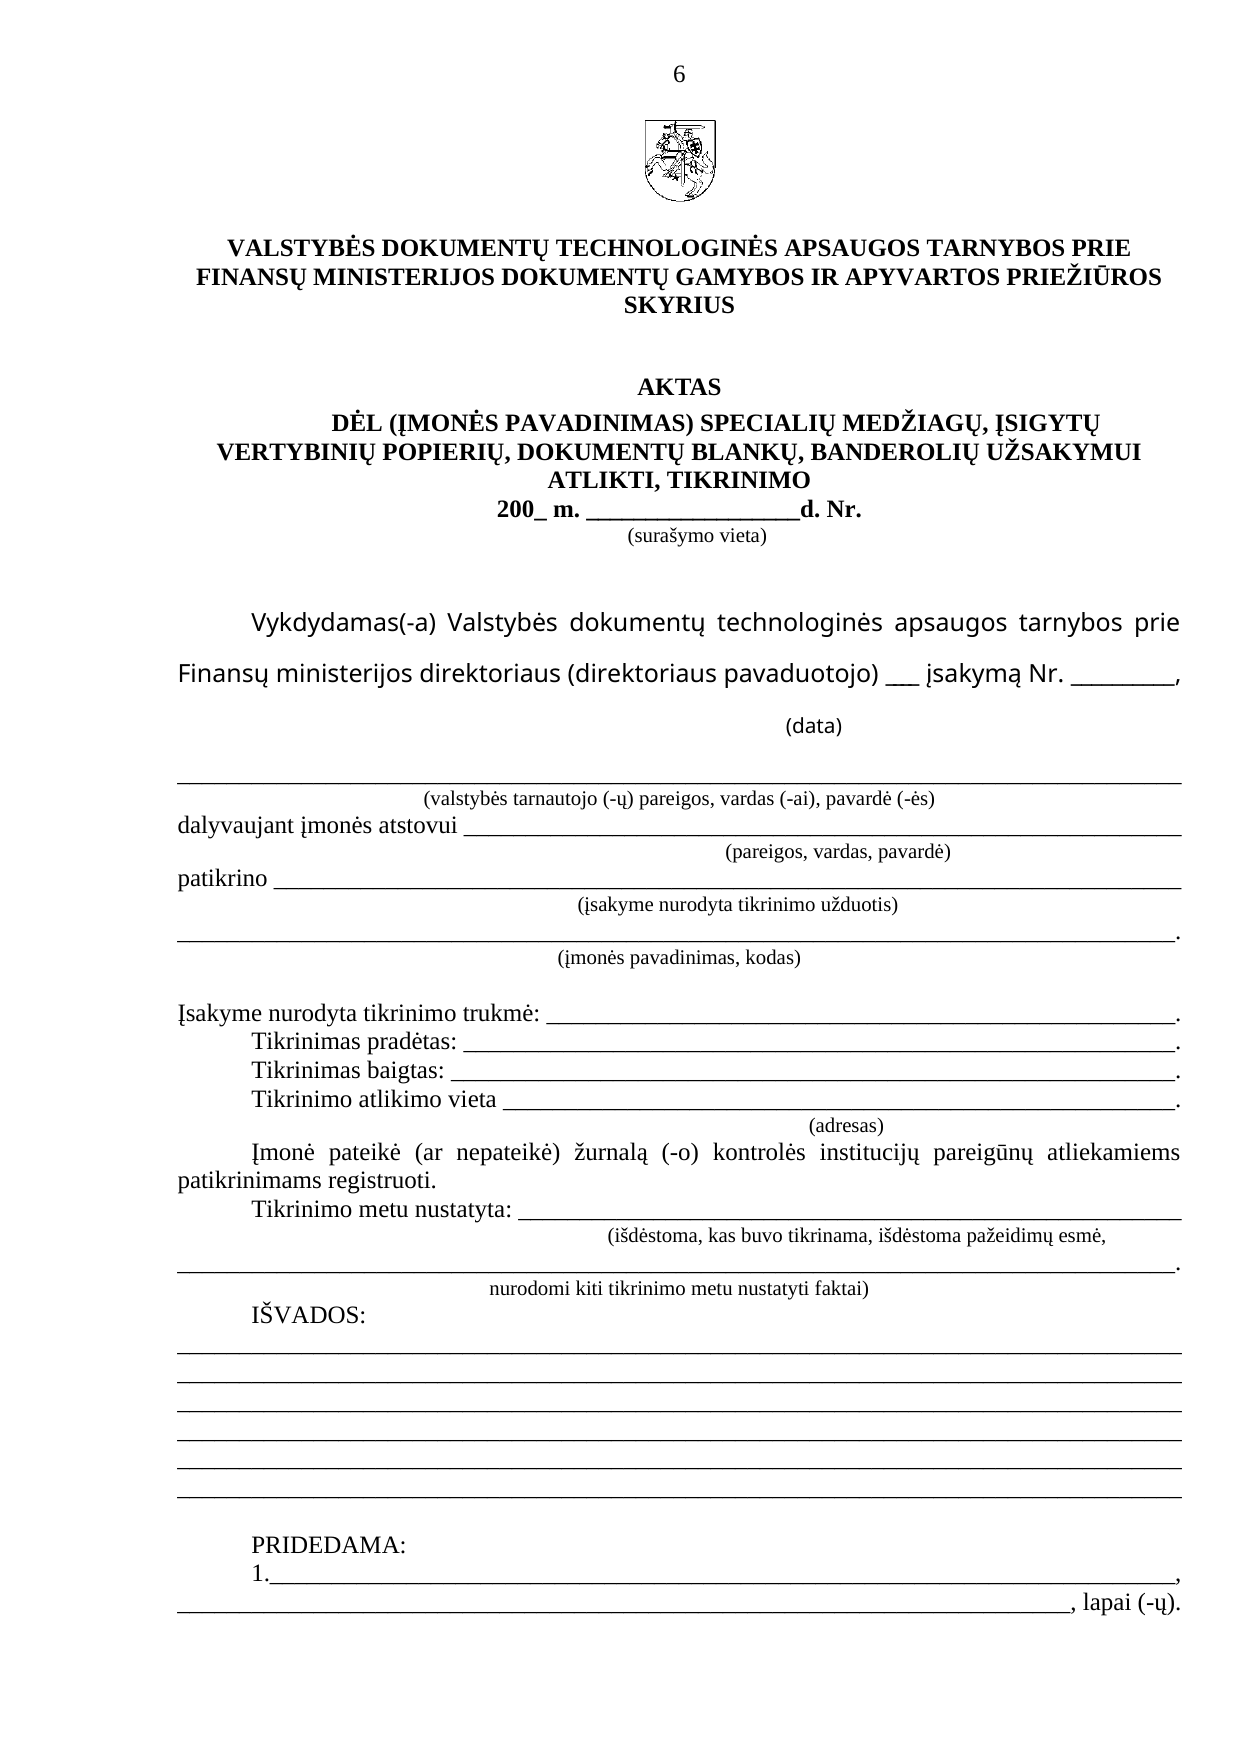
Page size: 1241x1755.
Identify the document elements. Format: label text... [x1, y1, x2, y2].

text . [177, 916, 1181, 945]
text (įsakyme nurodyta tikrinimo užduotis) [177, 892, 1181, 916]
text Tikrinimas pradėtas: . [177, 1026, 1181, 1055]
text Įsakyme nurodyta tikrinimo trukmė: . [177, 998, 1181, 1026]
text Tikrinimas baigtas: . [177, 1055, 1181, 1084]
text Tikrinimo atlikimo vieta . [177, 1084, 1181, 1113]
text (išdėstoma, kas buvo tikrinama, išdėstoma pažeidimų esmė, [177, 1223, 1181, 1247]
text . [177, 1247, 1181, 1276]
text patikrino [177, 863, 1181, 892]
text IŠVADOS: [177, 1300, 1181, 1328]
text (data) [177, 707, 1181, 741]
text (surašymo vieta) [177, 523, 1181, 547]
text Tikrinimo metu nustatyta: [177, 1194, 1181, 1223]
text DĖL (įmonės pavadinimas) specialių medžiagų, įsigytų vertybinių popierių, dokumentų blankų, banderolių užsakymui atlikti, tikrinimo [177, 408, 1181, 494]
text AKTAS [177, 372, 1181, 401]
text 200_ m. d. Nr. [177, 494, 1181, 523]
text PRIDEDAMA: [177, 1530, 1181, 1558]
text Įmonė pateikė (ar nepateikė) žurnalą (-o) kontrolės institucijų pareigūnų atliekamiems patikrinimams registruoti. [177, 1137, 1181, 1194]
text (valstybės tarnautojo (-ų) pareigos, vardas (-ai), pavardė (-ės) [177, 786, 1181, 810]
text (adresas) [177, 1113, 1181, 1137]
text 1. , [177, 1558, 1181, 1587]
text Vykdydamas(-a) Valstybės dokumentų technologinės apsaugos tarnybos prie Finansų ministerijos direktoriaus (direktoriaus pavaduotojo) įsakymą Nr. , [177, 604, 1181, 689]
text nurodomi kiti tikrinimo metu nustatyti faktai) [177, 1276, 1181, 1300]
text , lapai (-ų). [177, 1587, 1181, 1616]
text (įmonės pavadinimas, kodas) [177, 945, 1181, 969]
text dalyvaujant įmonės atstovui [177, 810, 1181, 839]
text (pareigos, vardas, pavardė) [177, 839, 1181, 863]
text VALSTYBĖS DOKUMENTŲ TECHNOLOGINĖS APSAUGOS TARNYBOS PRIE FINANSŲ MINISTERIJOS DOKUMENTŲ GAMYBOS IR APYVARTOS PRIEŽIŪROS SKYRIUS [177, 233, 1181, 319]
